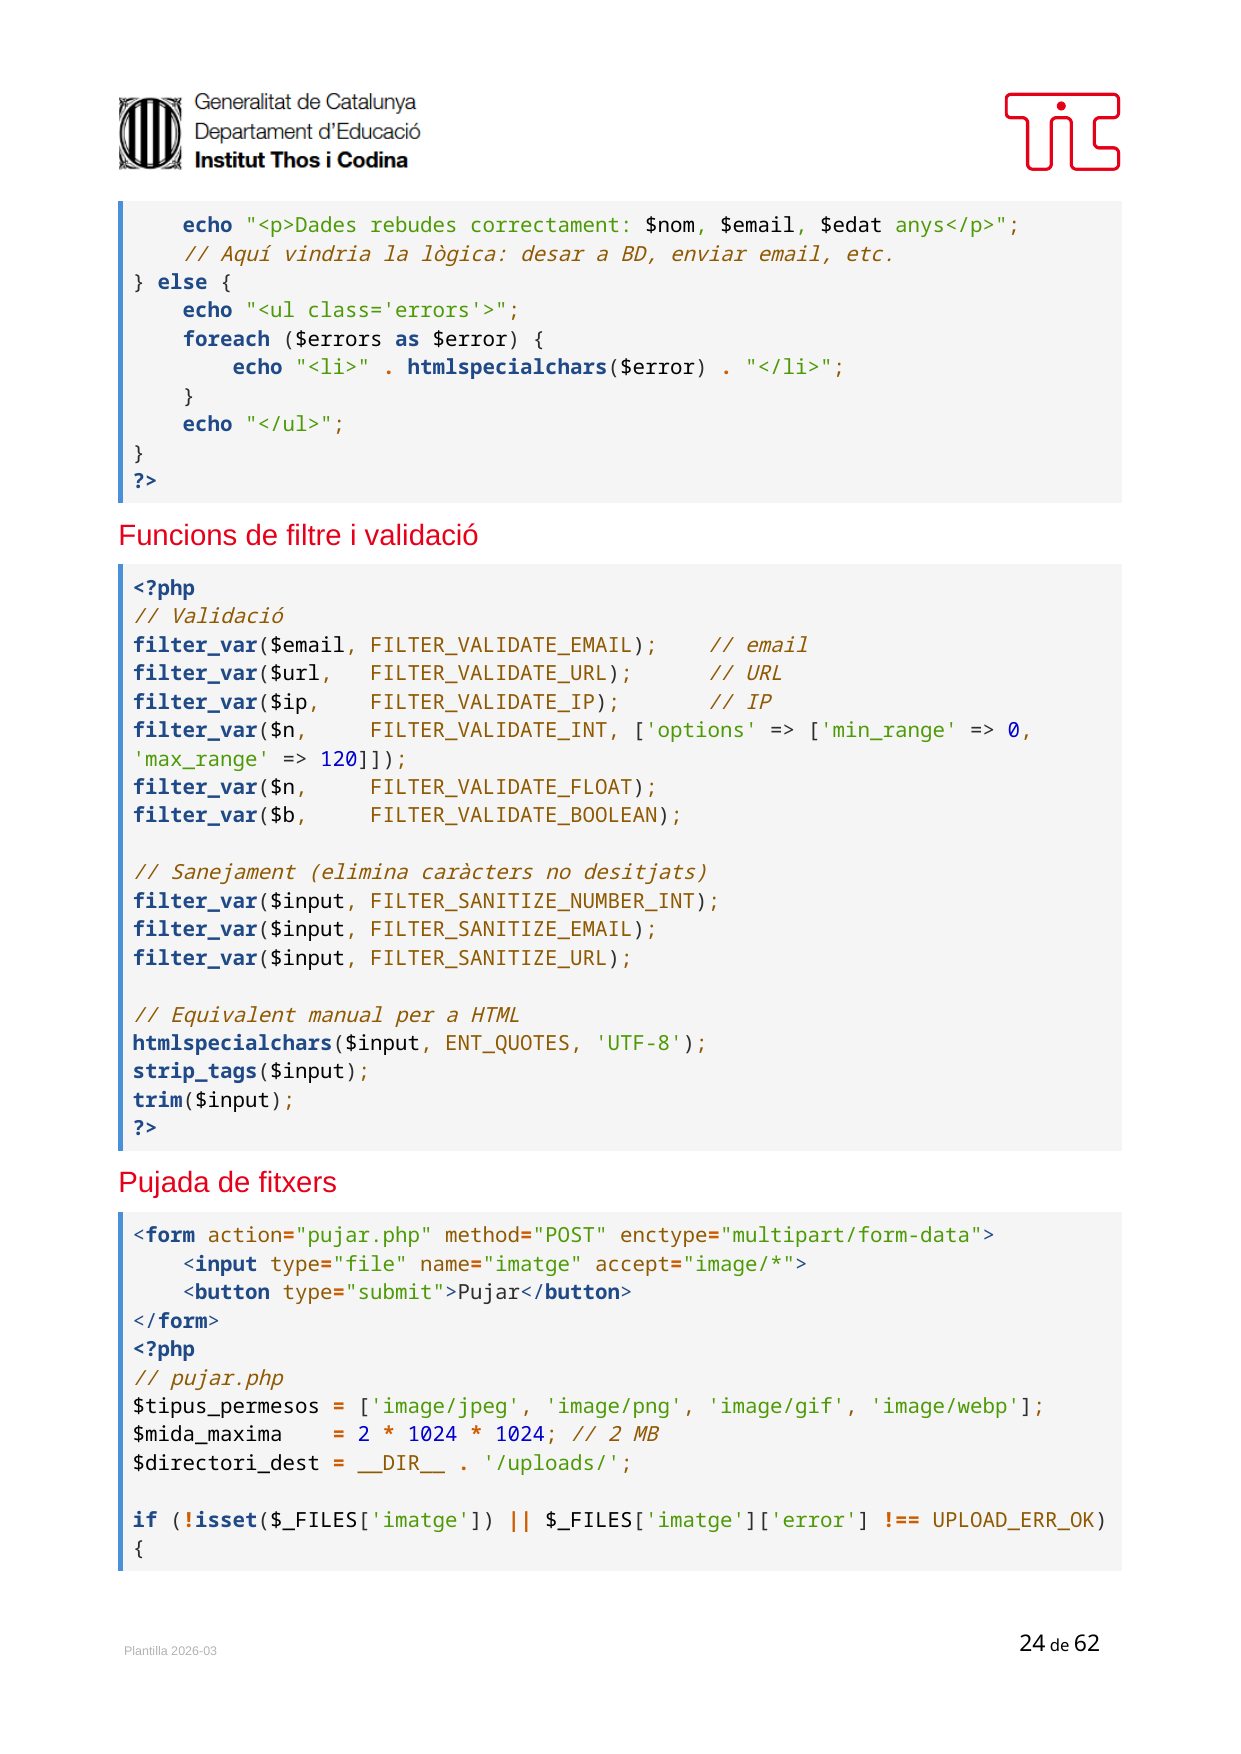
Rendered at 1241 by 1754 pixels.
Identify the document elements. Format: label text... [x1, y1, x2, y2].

text foreach ($errors as $error) { [123, 324, 1122, 352]
text // Equivalent manual per a HTML [123, 1000, 1122, 1028]
subtitle Funcions de filtre i validació [118, 518, 1122, 552]
text <input type="file" name="imatge" accept="image/*"> [123, 1249, 1122, 1277]
text filter_var($n, FILTER_VALIDATE_INT, ['options' => ['min_range' => 0, 'max_range' => 120]]); [123, 715, 1122, 772]
text filter_var($url, FILTER_VALIDATE_URL); // URL [123, 658, 1122, 687]
text ?> [123, 466, 1122, 503]
text filter_var($input, FILTER_SANITIZE_URL); [123, 943, 1122, 971]
text filter_var($b, FILTER_VALIDATE_BOOLEAN); [123, 801, 1122, 829]
text echo "<ul class='errors'>"; [123, 296, 1122, 324]
text // Aquí vindria la lògica: desar a BD, enviar email, etc. [123, 239, 1122, 267]
picture [1004, 92, 1123, 171]
text filter_var($email, FILTER_VALIDATE_EMAIL); // email [123, 630, 1122, 658]
text } [123, 381, 1122, 409]
text // Validació [123, 602, 1122, 630]
text } else { [123, 267, 1122, 296]
text strip_tags($input); [123, 1057, 1122, 1085]
text <button type="submit">Pujar</button> [123, 1277, 1122, 1306]
text <?php [123, 564, 1122, 602]
text ?> [123, 1113, 1122, 1151]
text trim($input); [123, 1085, 1122, 1113]
text filter_var($ip, FILTER_VALIDATE_IP); // IP [123, 687, 1122, 715]
picture [118, 92, 422, 171]
text <form action="pujar.php" method="POST" enctype="multipart/form-data"> [123, 1212, 1122, 1249]
text if (!isset($_FILES['imatge']) || $_FILES['imatge']['error'] !== UPLOAD_ERR_OK) { [123, 1505, 1122, 1571]
text filter_var($input, FILTER_SANITIZE_NUMBER_INT); [123, 886, 1122, 914]
text echo "<p>Dades rebudes correctament: $nom, $email, $edat anys</p>"; [123, 201, 1122, 239]
subtitle Pujada de fitxers [118, 1165, 1122, 1199]
text </form> [123, 1306, 1122, 1334]
text $mida_maxima = 2 * 1024 * 1024; // 2 MB [123, 1419, 1122, 1448]
text htmlspecialchars($input, ENT_QUOTES, 'UTF-8'); [123, 1028, 1122, 1057]
text // Sanejament (elimina caràcters no desitjats) [123, 857, 1122, 886]
text // pujar.php [123, 1363, 1122, 1391]
text echo "</ul>"; [123, 409, 1122, 438]
text $tipus_permesos = ['image/jpeg', 'image/png', 'image/gif', 'image/webp']; [123, 1391, 1122, 1419]
text echo "<li>" . htmlspecialchars($error) . "</li>"; [123, 352, 1122, 381]
text $directori_dest = __DIR__ . '/uploads/'; [123, 1448, 1122, 1476]
text filter_var($input, FILTER_SANITIZE_EMAIL); [123, 914, 1122, 943]
text <?php [123, 1334, 1122, 1363]
text } [123, 438, 1122, 466]
text filter_var($n, FILTER_VALIDATE_FLOAT); [123, 772, 1122, 801]
